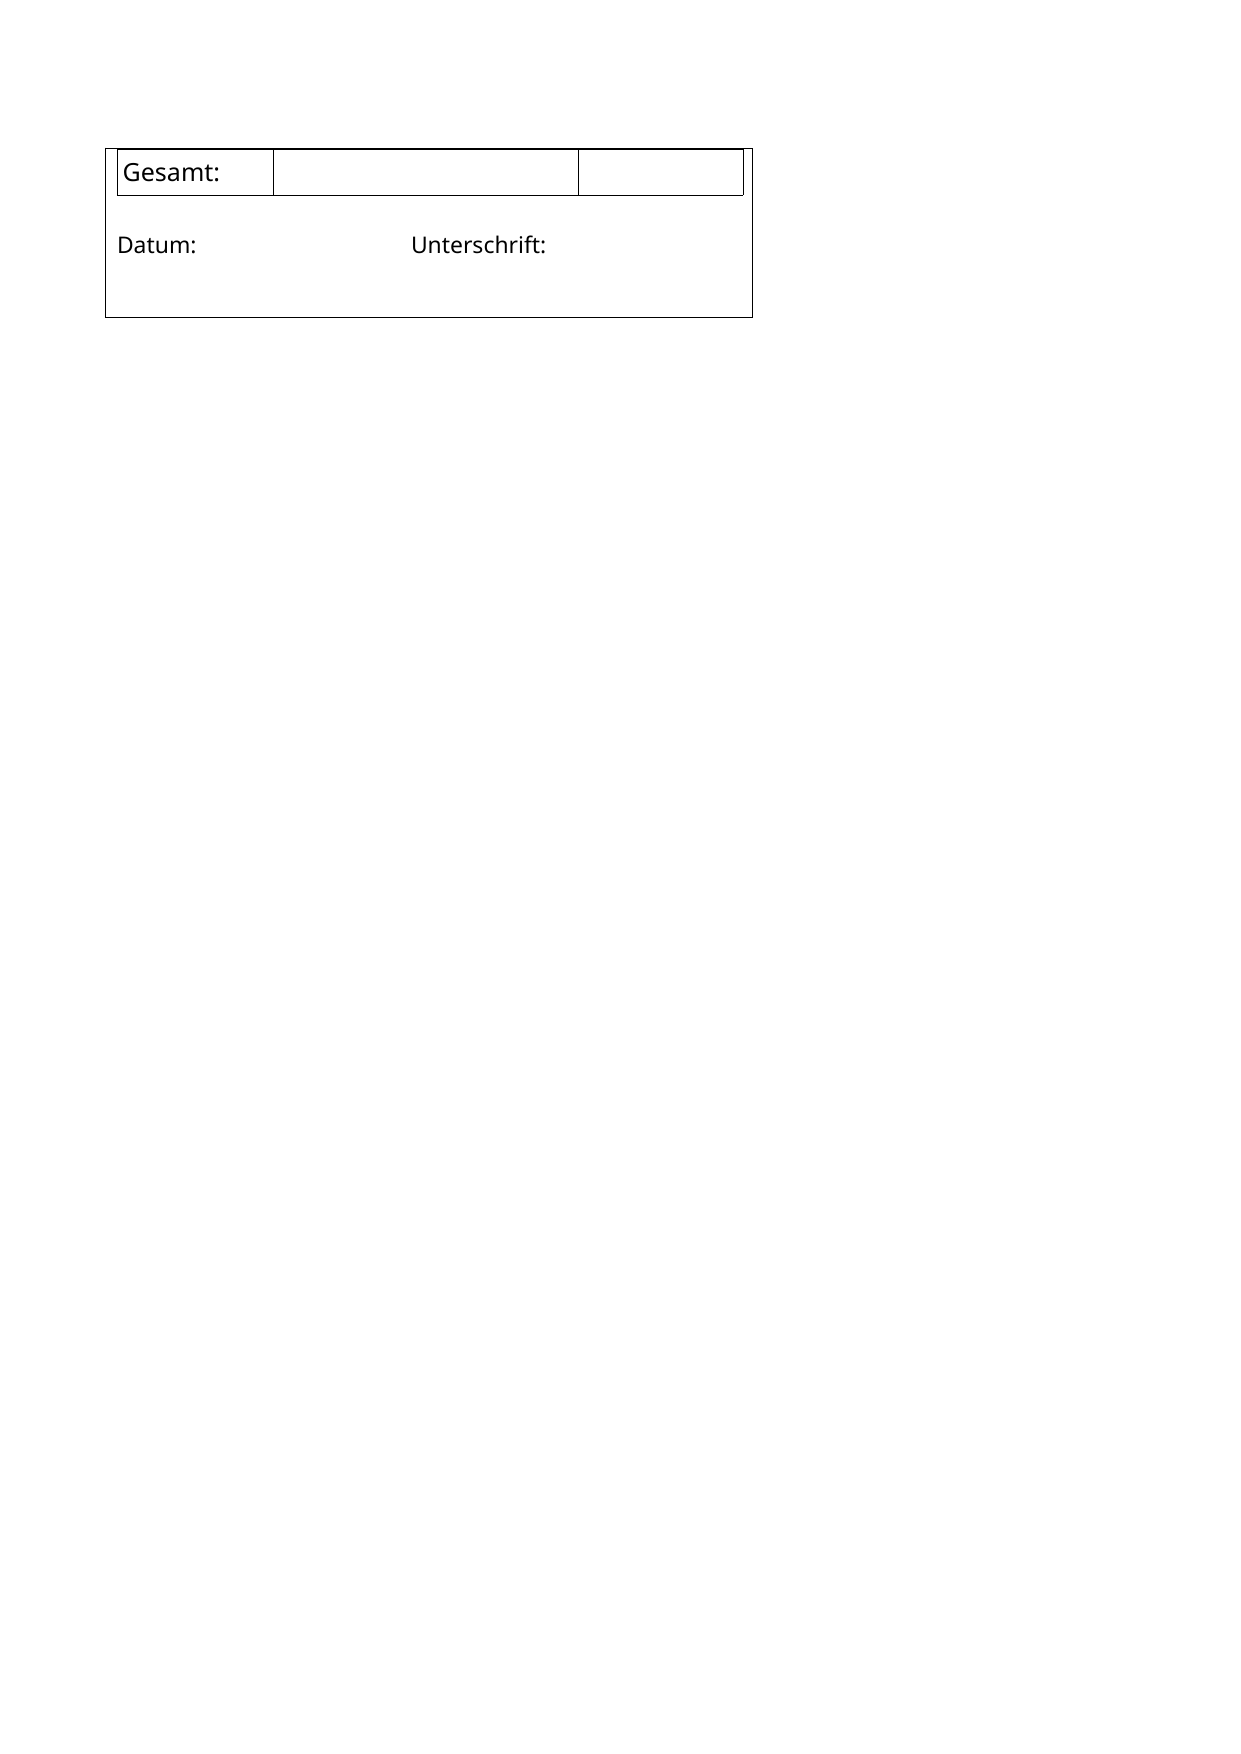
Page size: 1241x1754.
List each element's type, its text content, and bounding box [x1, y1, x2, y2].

table_cell Gesamt: [118, 150, 273, 194]
table_header [753, 148, 1118, 317]
table_cell [579, 150, 743, 194]
table_header Datum: Unterschrift: [106, 149, 752, 317]
table_cell [274, 150, 578, 194]
